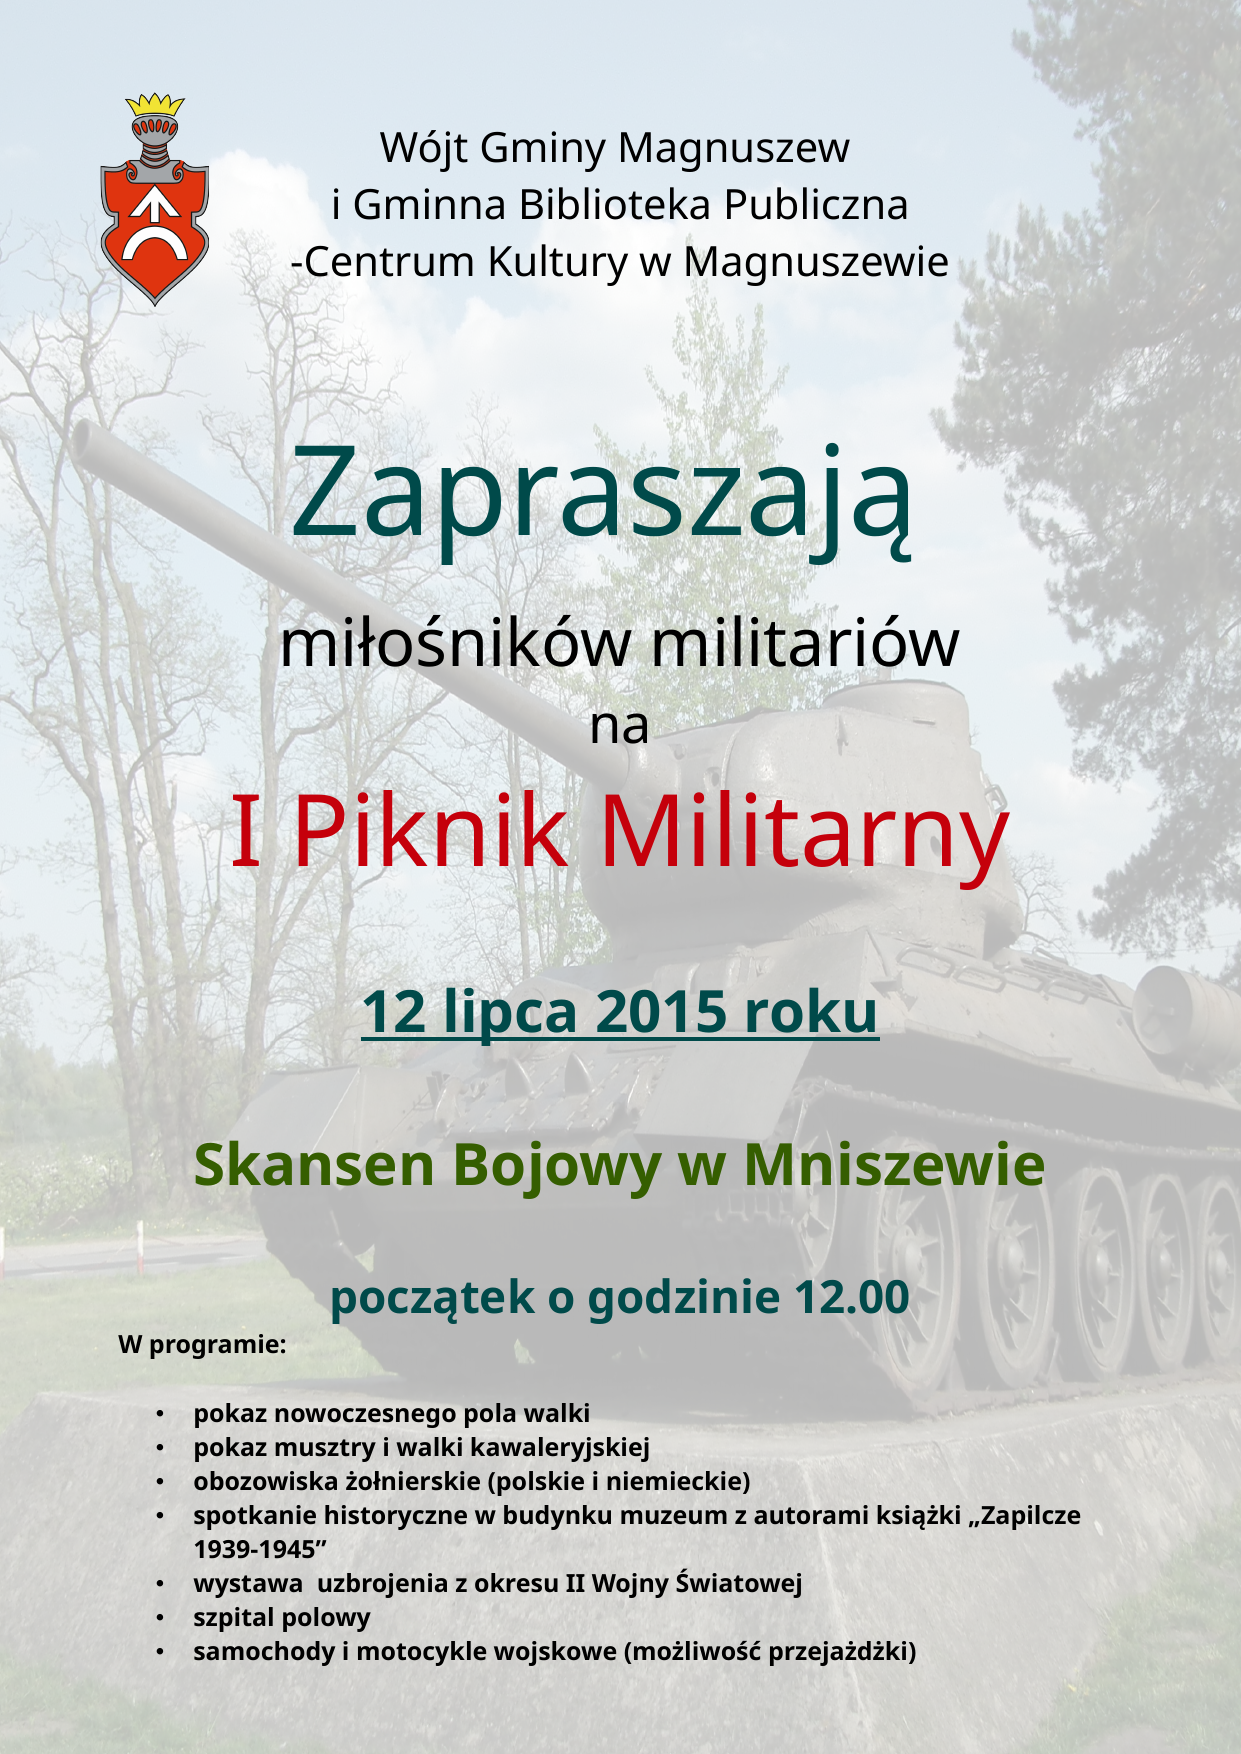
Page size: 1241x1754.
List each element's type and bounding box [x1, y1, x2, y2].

picture [100, 92, 209, 307]
